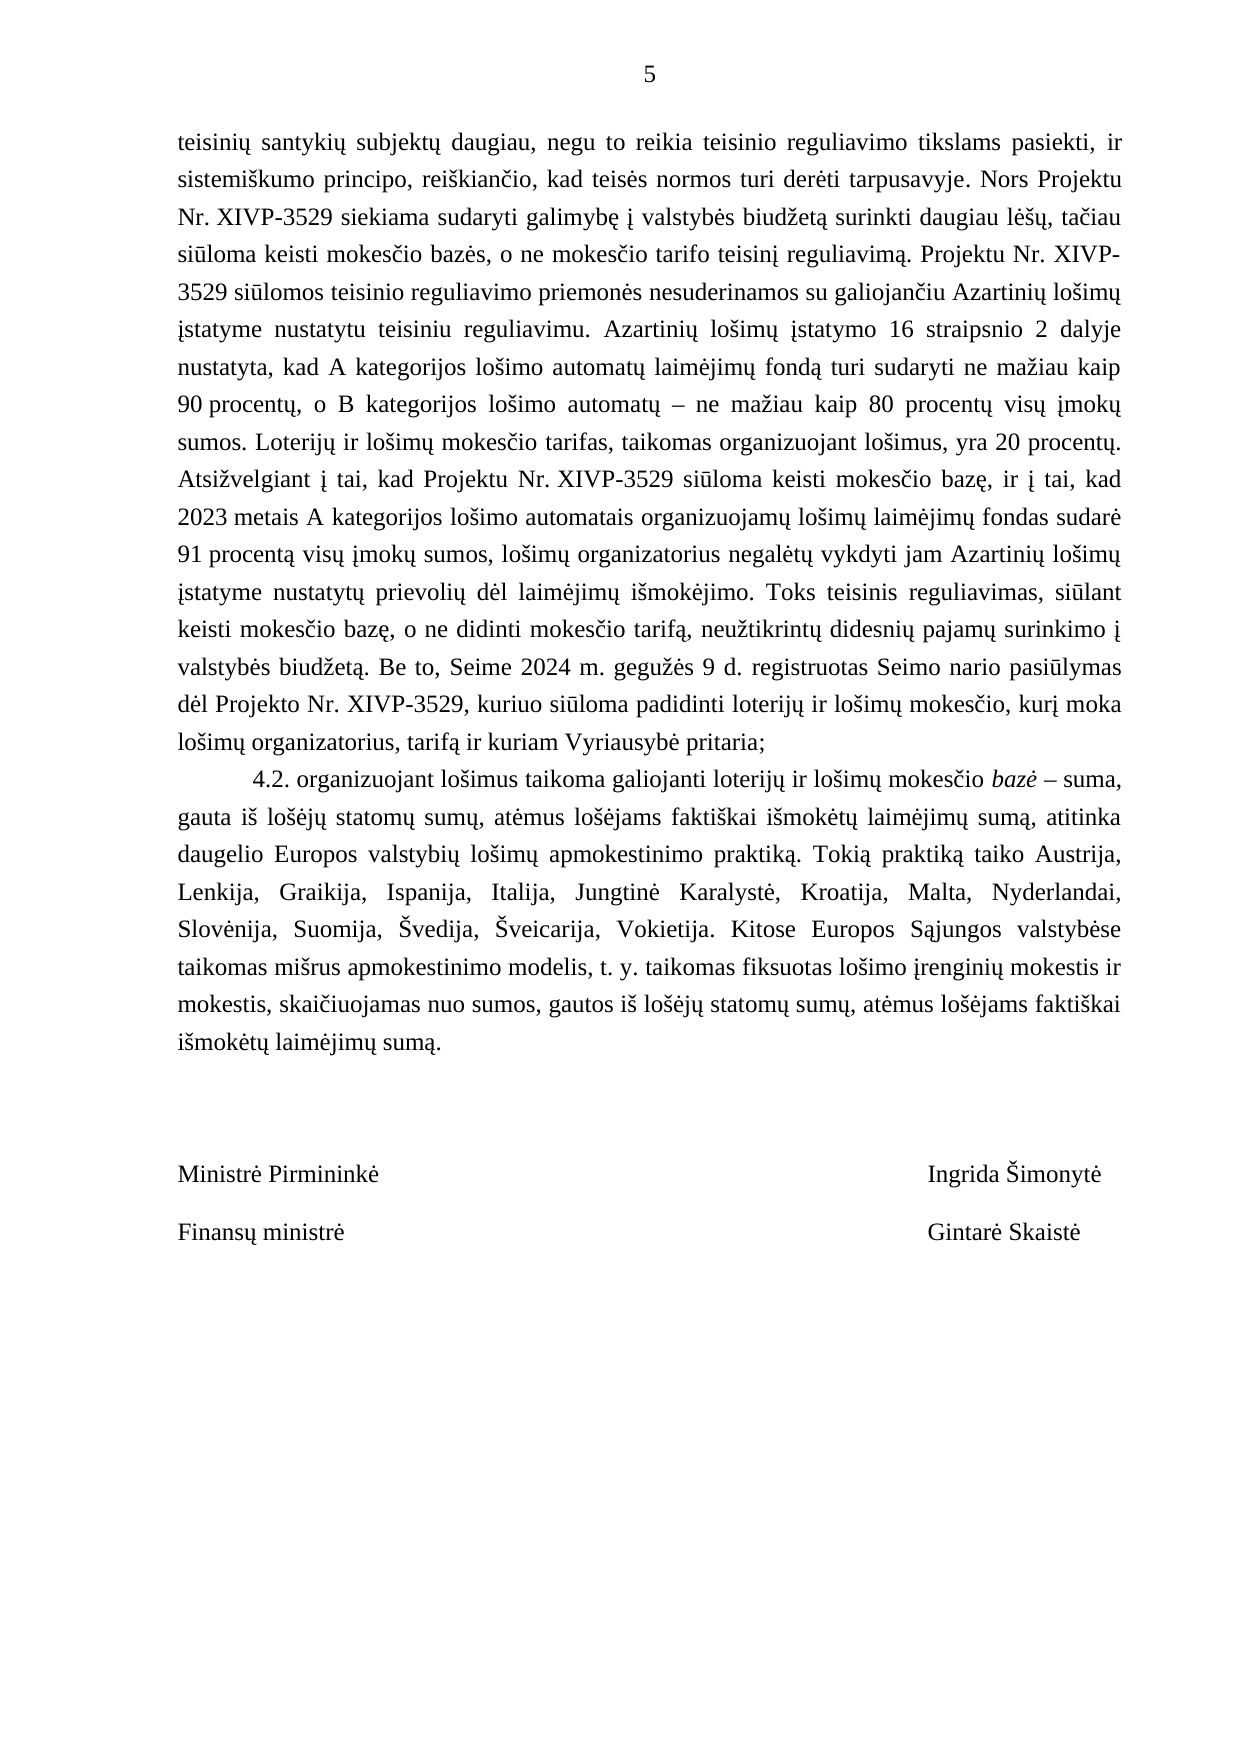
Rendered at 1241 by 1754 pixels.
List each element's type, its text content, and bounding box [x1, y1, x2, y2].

text teisinių santykių subjektų daugiau, negu to reikia teisinio reguliavimo tikslams pasiekti, ir sistemiškumo principo, reiškiančio, kad teisės normos turi derėti tarpusavyje. Nors Projektu Nr. XIVP-3529 siekiama sudaryti galimybę į valstybės biudžetą surinkti daugiau lėšų, tačiau siūloma keisti mokesčio bazės, o ne mokesčio tarifo teisinį reguliavimą. Projektu Nr. XIVP-3529 siūlomos teisinio reguliavimo priemonės nesuderinamos su galiojančiu Azartinių lošimų įstatyme nustatytu teisiniu reguliavimu. Azartinių lošimų įstatymo 16 straipsnio 2 dalyje nustatyta, kad A kategorijos lošimo automatų laimėjimų fondą turi sudaryti ne mažiau kaip 90 procentų, o B kategorijos lošimo automatų – ne mažiau kaip 80 procentų visų įmokų sumos. Loterijų ir lošimų mokesčio tarifas, taikomas organizuojant lošimus, yra 20 procentų. Atsižvelgiant į tai, kad Projektu Nr. XIVP-3529 siūloma keisti mokesčio bazę, ir į tai, kad 2023 metais A kategorijos lošimo automatais organizuojamų lošimų laimėjimų fondas sudarė 91 procentą visų įmokų sumos, lošimų organizatorius negalėtų vykdyti jam Azartinių lošimų įstatyme nustatytų prievolių dėl laimėjimų išmokėjimo. Toks teisinis reguliavimas, siūlant keisti mokesčio bazę, o ne didinti mokesčio tarifą, neužtikrintų didesnių pajamų surinkimo į valstybės biudžetą. Be to, Seime 2024 m. gegužės 9 d. registruotas Seimo nario pasiūlymas dėl Projekto Nr. XIVP-3529, kuriuo siūloma padidinti loterijų ir lošimų mokesčio, kurį moka lošimų organizatorius, tarifą ir kuriam Vyriausybė pritaria; [177, 118, 1122, 756]
text Ministrė Pirmininkė Ingrida Šimonytė [177, 1159, 1122, 1188]
text 4.2. organizuojant lošimus taikoma galiojanti loterijų ir lošimų mokesčio bazė – suma, gauta iš lošėjų statomų sumų, atėmus lošėjams faktiškai išmokėtų laimėjimų sumą, atitinka daugelio Europos valstybių lošimų apmokestinimo praktiką. Tokią praktiką taiko Austrija, Lenkija, Graikija, Ispanija, Italija, Jungtinė Karalystė, Kroatija, Malta, Nyderlandai, Slovėnija, Suomija, Švedija, Šveicarija, Vokietija. Kitose Europos Sąjungos valstybėse taikomas mišrus apmokestinimo modelis, t. y. taikomas fiksuotas lošimo įrenginių mokestis ir mokestis, skaičiuojamas nuo sumos, gautos iš lošėjų statomų sumų, atėmus lošėjams faktiškai išmokėtų laimėjimų sumą. [177, 756, 1122, 1056]
text Finansų ministrė Gintarė Skaistė [177, 1217, 1122, 1246]
